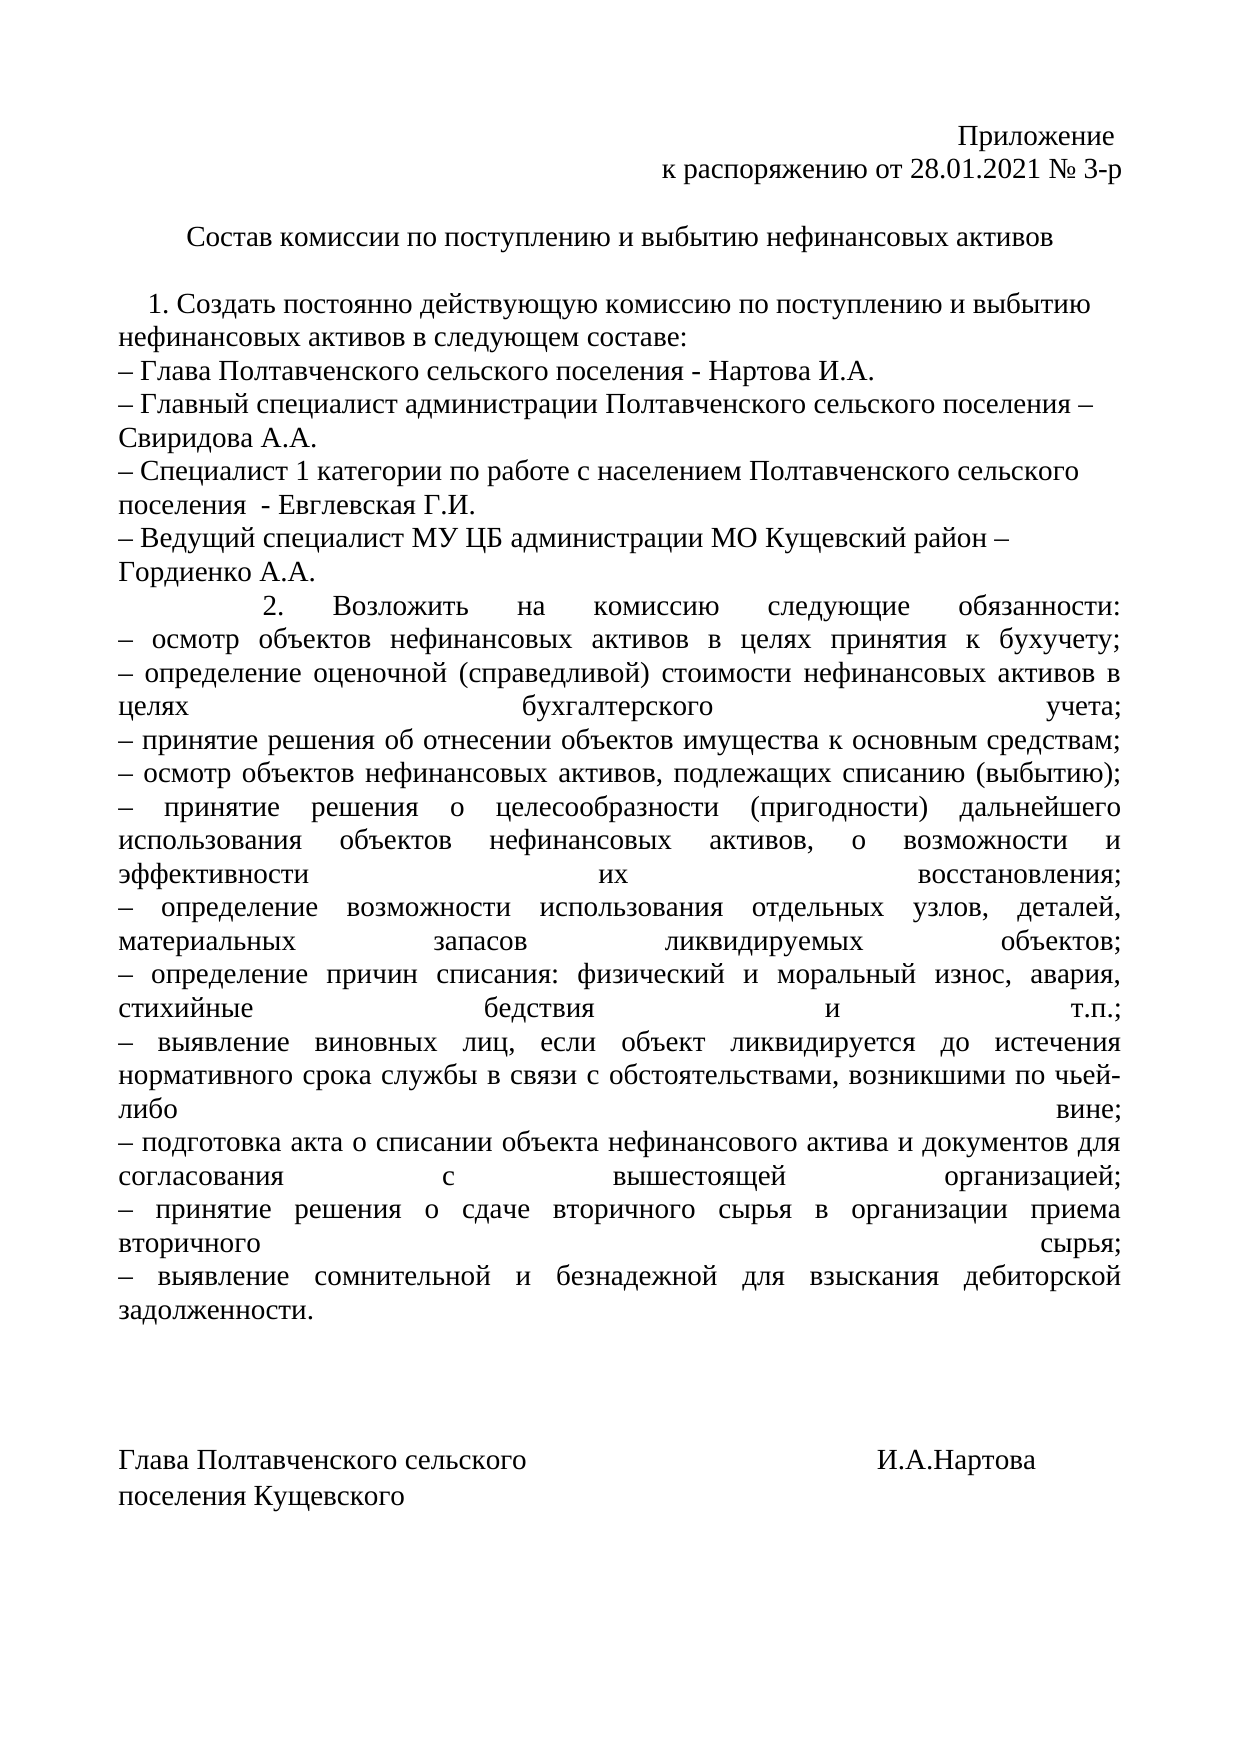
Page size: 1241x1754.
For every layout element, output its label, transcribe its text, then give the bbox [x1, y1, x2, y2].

text поселения Кущевского [118, 1476, 1122, 1511]
text Глава Полтавченского сельского И.А.Нартова [118, 1441, 1122, 1476]
text 2. Возложить на комиссию следующие обязанности: – осмотр объектов нефинансовых активов в целях принятия к бухучету; – определение оценочной (справедливой) стоимости нефинансовых активов в целях бухгалтерского учета; – принятие решения об отнесении объектов имущества к основным средствам; – осмотр объектов нефинансовых активов, подлежащих списанию (выбытию); – принятие решения о целесообразности (пригодности) дальнейшего использования объектов нефинансовых активов, о возможности и эффективности их восстановления; – определение возможности использования отдельных узлов, деталей, материальных запасов ликвидируемых объектов; – определение причин списания: физический и моральный износ, авария, стихийные бедствия и т.п.; – выявление виновных лиц, если объект ликвидируется до истечения нормативного срока службы в связи с обстоятельствами, возникшими по чьей-либо вине; – подготовка акта о списании объекта нефинансового актива и документов для согласования с вышестоящей организацией; – принятие решения о сдаче вторичного сырья в организации приема вторичного сырья; – выявление сомнительной и безнадежной для взыскания дебиторской задолженности. [118, 588, 1122, 1326]
text Гордиенко А.А. [118, 554, 1122, 588]
text 1. Создать постоянно действующую комиссию по поступлению и выбытию нефинансовых активов в следующем составе: [118, 286, 1122, 353]
text Состав комиссии по поступлению и выбытию нефинансовых активов [118, 219, 1122, 252]
text Приложение к распоряжению от 28.01.2021 № 3-р [118, 118, 1122, 185]
text – Глава Полтавченского сельского поселения - Нартова И.А. – Главный специалист администрации Полтавченского сельского поселения –Свиридова А.А. – Специалист 1 категории по работе с населением Полтавченского сельского поселения - Евглевская Г.И. – Ведущий специалист МУ ЦБ администрации МО Кущевский район – [118, 353, 1122, 554]
